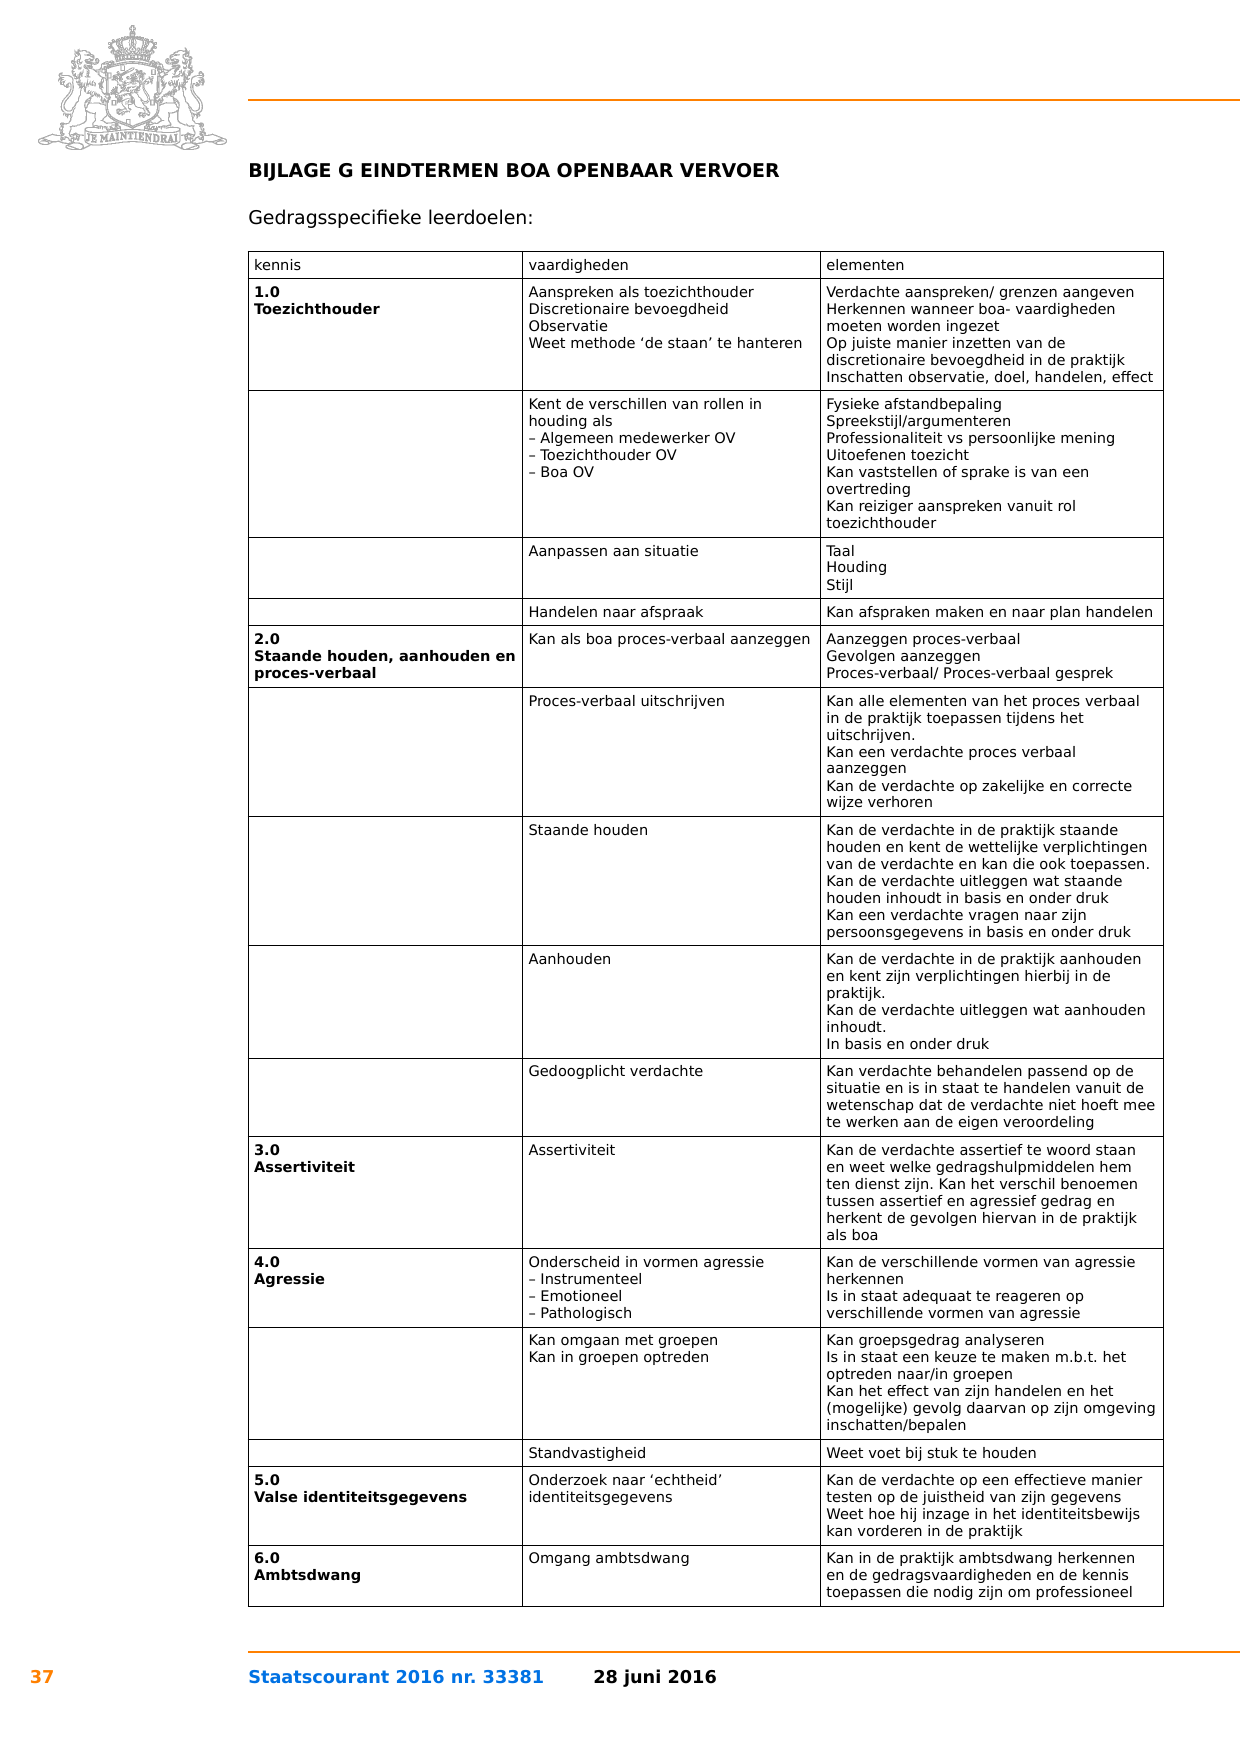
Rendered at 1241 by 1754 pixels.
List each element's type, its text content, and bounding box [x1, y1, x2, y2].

subtitle BIJLAGE G EINDTERMEN BOA OPENBAAR VERVOER [248, 160, 1163, 182]
table_cell 5.0 Valse identiteitsgegevens [249, 1467, 522, 1544]
table_cell Kan groepsgedrag analyseren Is in staat een keuze te maken m.b.t. het optreden naar/in groepen Kan het effect van zijn handelen en het (mogelijke) gevolg daarvan op zijn omgeving inschatten/bepalen [821, 1328, 1163, 1439]
table_cell Kan alle elementen van het proces verbaal in de praktijk toepassen tijdens het uitschrijven. Kan een verdachte proces verbaal aanzeggen Kan de verdachte op zakelijke en correcte wijze verhoren [821, 688, 1163, 816]
text Gedragsspecifieke leerdoelen: [248, 207, 1163, 229]
table_cell Gedoogplicht verdachte [523, 1059, 820, 1136]
table_cell Aanpassen aan situatie [523, 538, 820, 598]
table_cell Kan de verdachte in de praktijk aanhouden en kent zijn verplichtingen hierbij in de praktijk. Kan de verdachte uitleggen wat aanhouden inhoudt. In basis en onder druk [821, 946, 1163, 1058]
table_cell Kent de verschillen van rollen in houding als – Algemeen medewerker OV – Toezichthouder OV – Boa OV [523, 391, 820, 537]
table_cell [249, 391, 522, 537]
table_cell Assertiviteit [523, 1137, 820, 1248]
table_cell Kan omgaan met groepen Kan in groepen optreden [523, 1328, 820, 1439]
table_cell Kan de verdachte in de praktijk staande houden en kent de wettelijke verplichtingen van de verdachte en kan die ook toepassen. Kan de verdachte uitleggen wat staande houden inhoudt in basis en onder druk Kan een verdachte vragen naar zijn persoonsgegevens in basis en onder druk [821, 817, 1163, 945]
table_cell Kan afspraken maken en naar plan handelen [821, 599, 1163, 625]
table_cell Onderzoek naar ‘echtheid’ identiteitsgegevens [523, 1467, 820, 1544]
table_cell 3.0 Assertiviteit [249, 1137, 522, 1248]
table_cell Aanhouden [523, 946, 820, 1058]
table_cell [249, 817, 522, 945]
table_cell 1.0 Toezichthouder [249, 279, 522, 390]
table_cell Staande houden [523, 817, 820, 945]
table_cell Proces-verbaal uitschrijven [523, 688, 820, 816]
table_cell Kan als boa proces-verbaal aanzeggen [523, 626, 820, 687]
table_cell Onderscheid in vormen agressie – Instrumenteel – Emotioneel – Pathologisch [523, 1249, 820, 1327]
table_cell Standvastigheid [523, 1440, 820, 1466]
table_cell Kan in de praktijk ambtsdwang herkennen en de gedragsvaardigheden en de kennis toepassen die nodig zijn om professioneel [821, 1546, 1163, 1606]
table_cell Aanspreken als toezichthouder Discretionaire bevoegdheid Observatie Weet methode ‘de staan’ te hanteren [523, 279, 820, 390]
table_cell Taal Houding Stijl [821, 538, 1163, 598]
table_cell Weet voet bij stuk te houden [821, 1440, 1163, 1466]
table_cell [249, 599, 522, 625]
table_header elementen [821, 252, 1163, 278]
table_cell Kan de verschillende vormen van agressie herkennen Is in staat adequaat te reageren op verschillende vormen van agressie [821, 1249, 1163, 1327]
table_cell 4.0 Agressie [249, 1249, 522, 1327]
table_cell 2.0 Staande houden, aanhouden en proces-verbaal [249, 626, 522, 687]
table_header kennis [249, 252, 522, 278]
table_cell Kan de verdachte op een effectieve manier testen op de juistheid van zijn gegevens Weet hoe hij inzage in het identiteitsbewijs kan vorderen in de praktijk [821, 1467, 1163, 1544]
table_cell Verdachte aanspreken/ grenzen aangeven Herkennen wanneer boa- vaardigheden moeten worden ingezet Op juiste manier inzetten van de discretionaire bevoegdheid in de praktijk Inschatten observatie, doel, handelen, effect [821, 279, 1163, 390]
table_cell Fysieke afstandbepaling Spreekstijl/argumenteren Professionaliteit vs persoonlijke mening Uitoefenen toezicht Kan vaststellen of sprake is van een overtreding Kan reiziger aanspreken vanuit rol toezichthouder [821, 391, 1163, 537]
table_cell Kan verdachte behandelen passend op de situatie en is in staat te handelen vanuit de wetenschap dat de verdachte niet hoeft mee te werken aan de eigen veroordeling [821, 1059, 1163, 1136]
table_cell Omgang ambtsdwang [523, 1546, 820, 1606]
table_cell 6.0 Ambtsdwang [249, 1546, 522, 1606]
table_cell Handelen naar afspraak [523, 599, 820, 625]
picture [38, 25, 227, 150]
table_cell [249, 538, 522, 598]
table_cell Aanzeggen proces-verbaal Gevolgen aanzeggen Proces-verbaal/ Proces-verbaal gesprek [821, 626, 1163, 687]
table_cell [249, 946, 522, 1058]
table_cell [249, 1328, 522, 1439]
table_cell [249, 688, 522, 816]
table_cell [249, 1440, 522, 1466]
table_cell [249, 1059, 522, 1136]
table_header vaardigheden [523, 252, 820, 278]
table_cell Kan de verdachte assertief te woord staan en weet welke gedragshulpmiddelen hem ten dienst zijn. Kan het verschil benoemen tussen assertief en agressief gedrag en herkent de gevolgen hiervan in de praktijk als boa [821, 1137, 1163, 1248]
